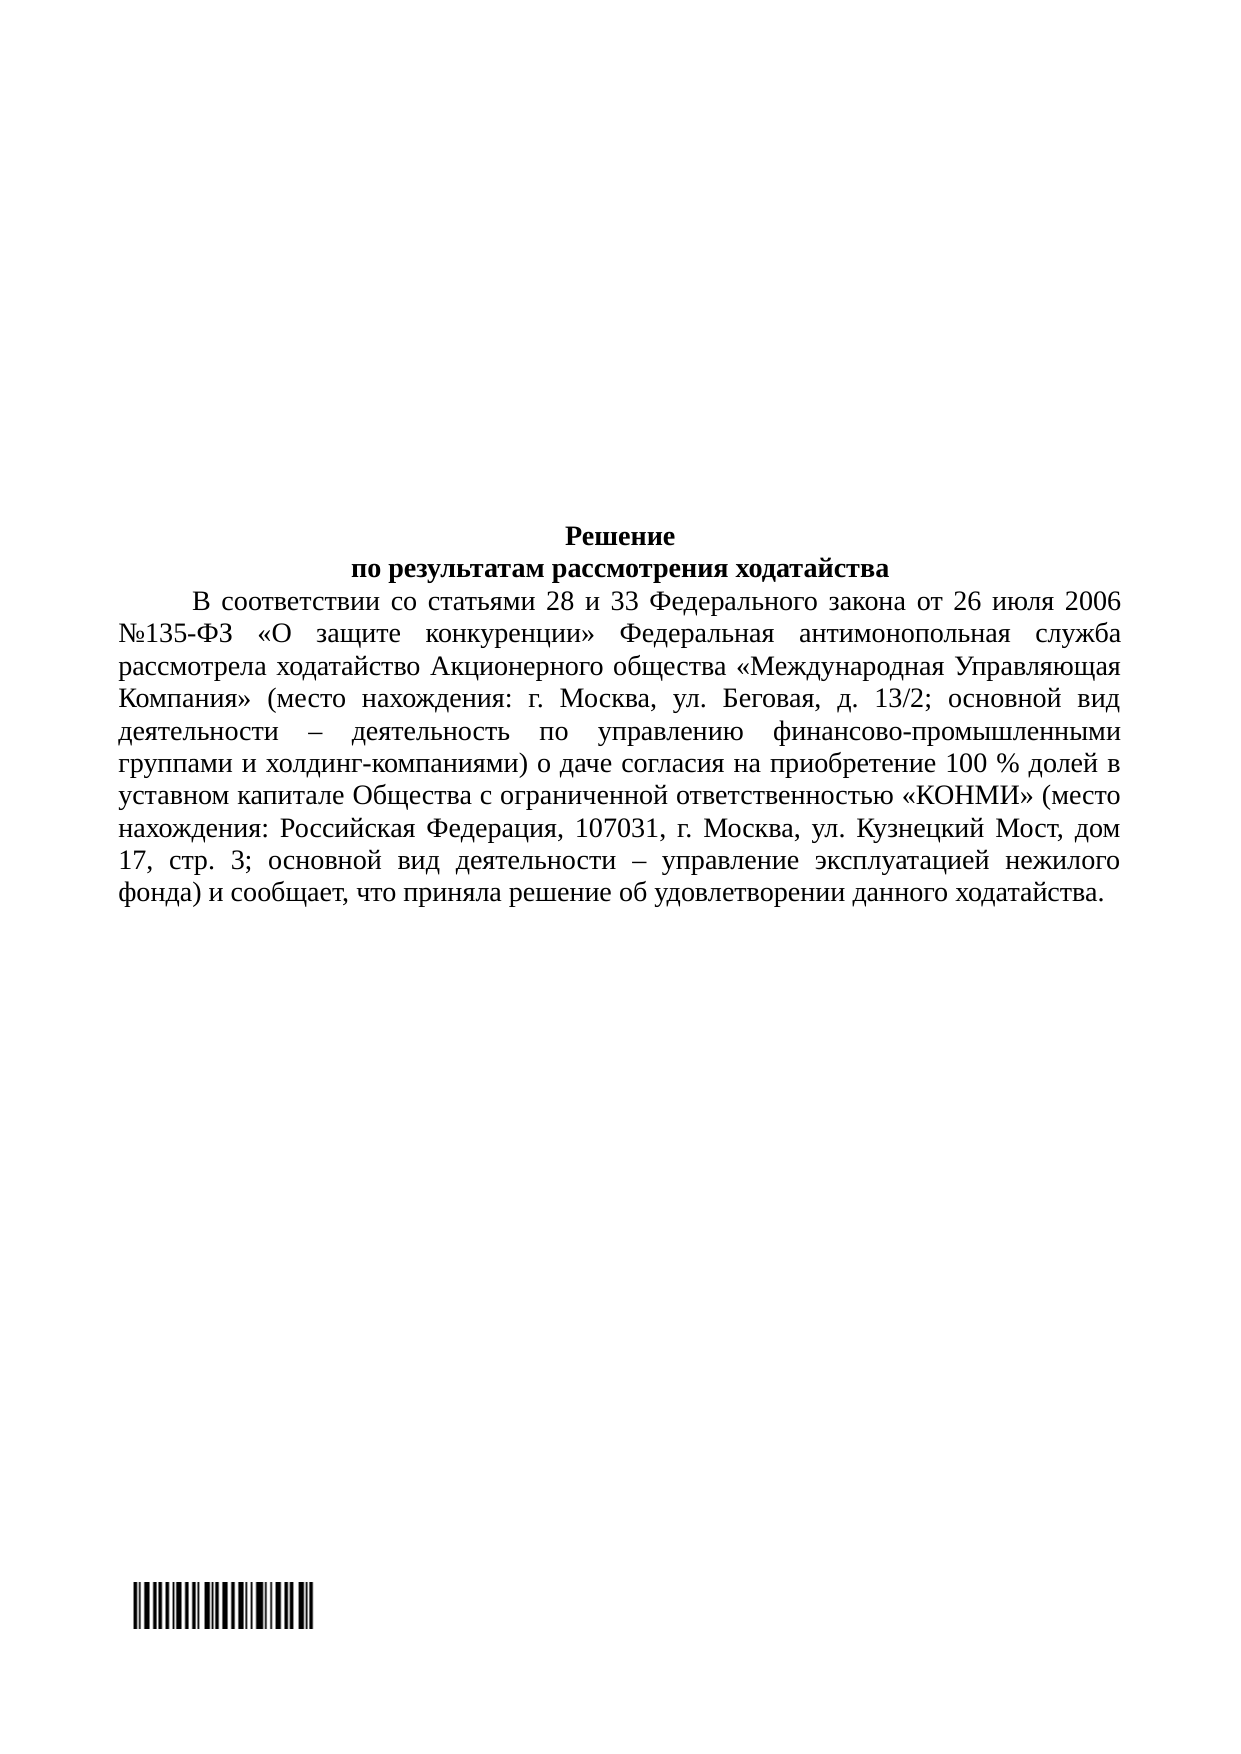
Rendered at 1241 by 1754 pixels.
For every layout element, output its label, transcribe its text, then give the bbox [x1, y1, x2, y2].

picture [118, 1582, 331, 1629]
text Решение [118, 519, 1122, 552]
text по результатам рассмотрения ходатайства [118, 552, 1122, 584]
text В соответствии со статьями 28 и 33 Федерального закона от 26 июля 2006 №135-ФЗ «О защите конкуренции» Федеральная антимонопольная служба рассмотрела ходатайство Акционерного общества «Международная Управляющая Компания» (место нахождения: г. Москва, ул. Беговая, д. 13/2; основной вид деятельности – деятельность по управлению финансово-промышленными группами и холдинг-компаниями) о даче согласия на приобретение 100 % долей в уставном капитале Общества с ограниченной ответственностью «КОНМИ» (место нахождения: Российская Федерация, 107031, г. Москва, ул. Кузнецкий Мост, дом 17, стр. 3; основной вид деятельности – управление эксплуатацией нежилого фонда) и сообщает, что приняла решение об удовлетворении данного ходатайства. [118, 584, 1122, 908]
